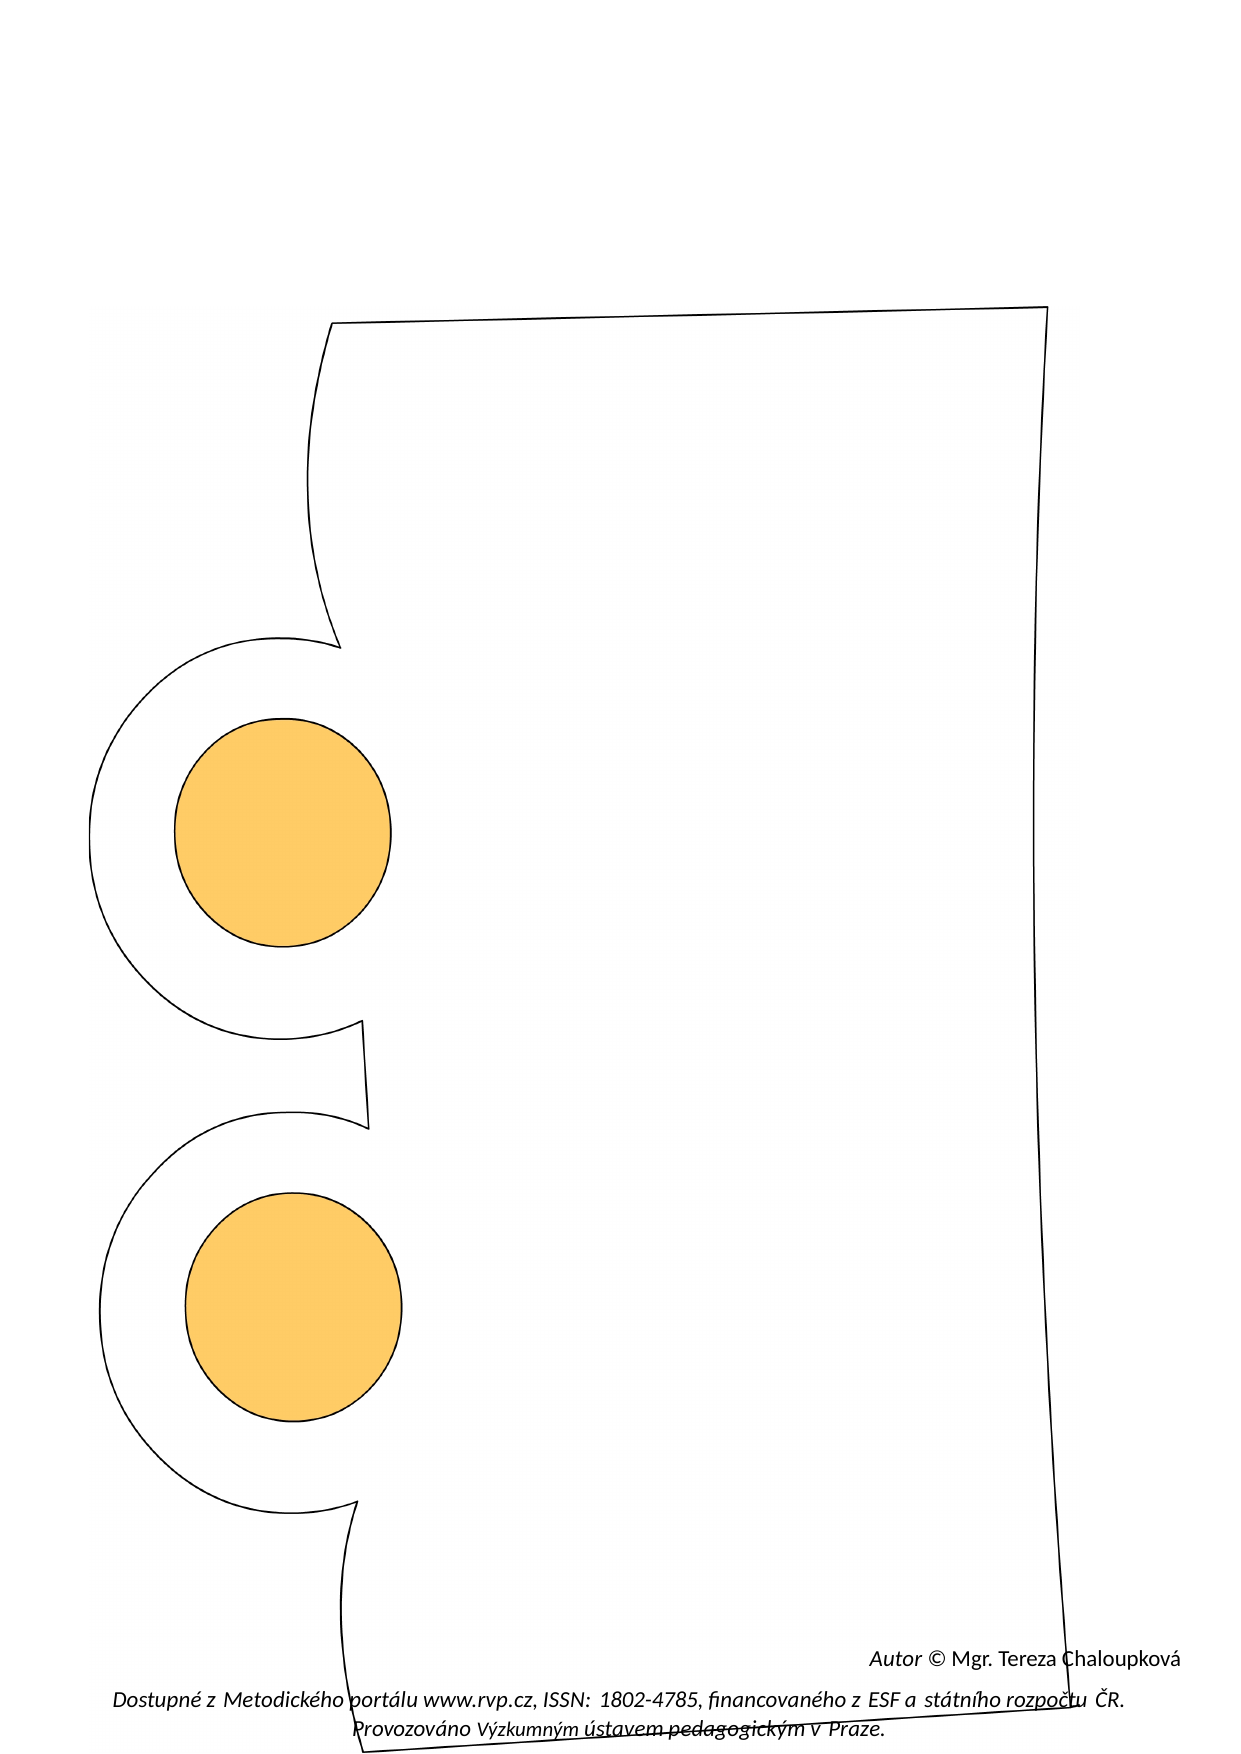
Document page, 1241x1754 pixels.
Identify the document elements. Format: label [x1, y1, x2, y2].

picture [88, 306, 1080, 1753]
